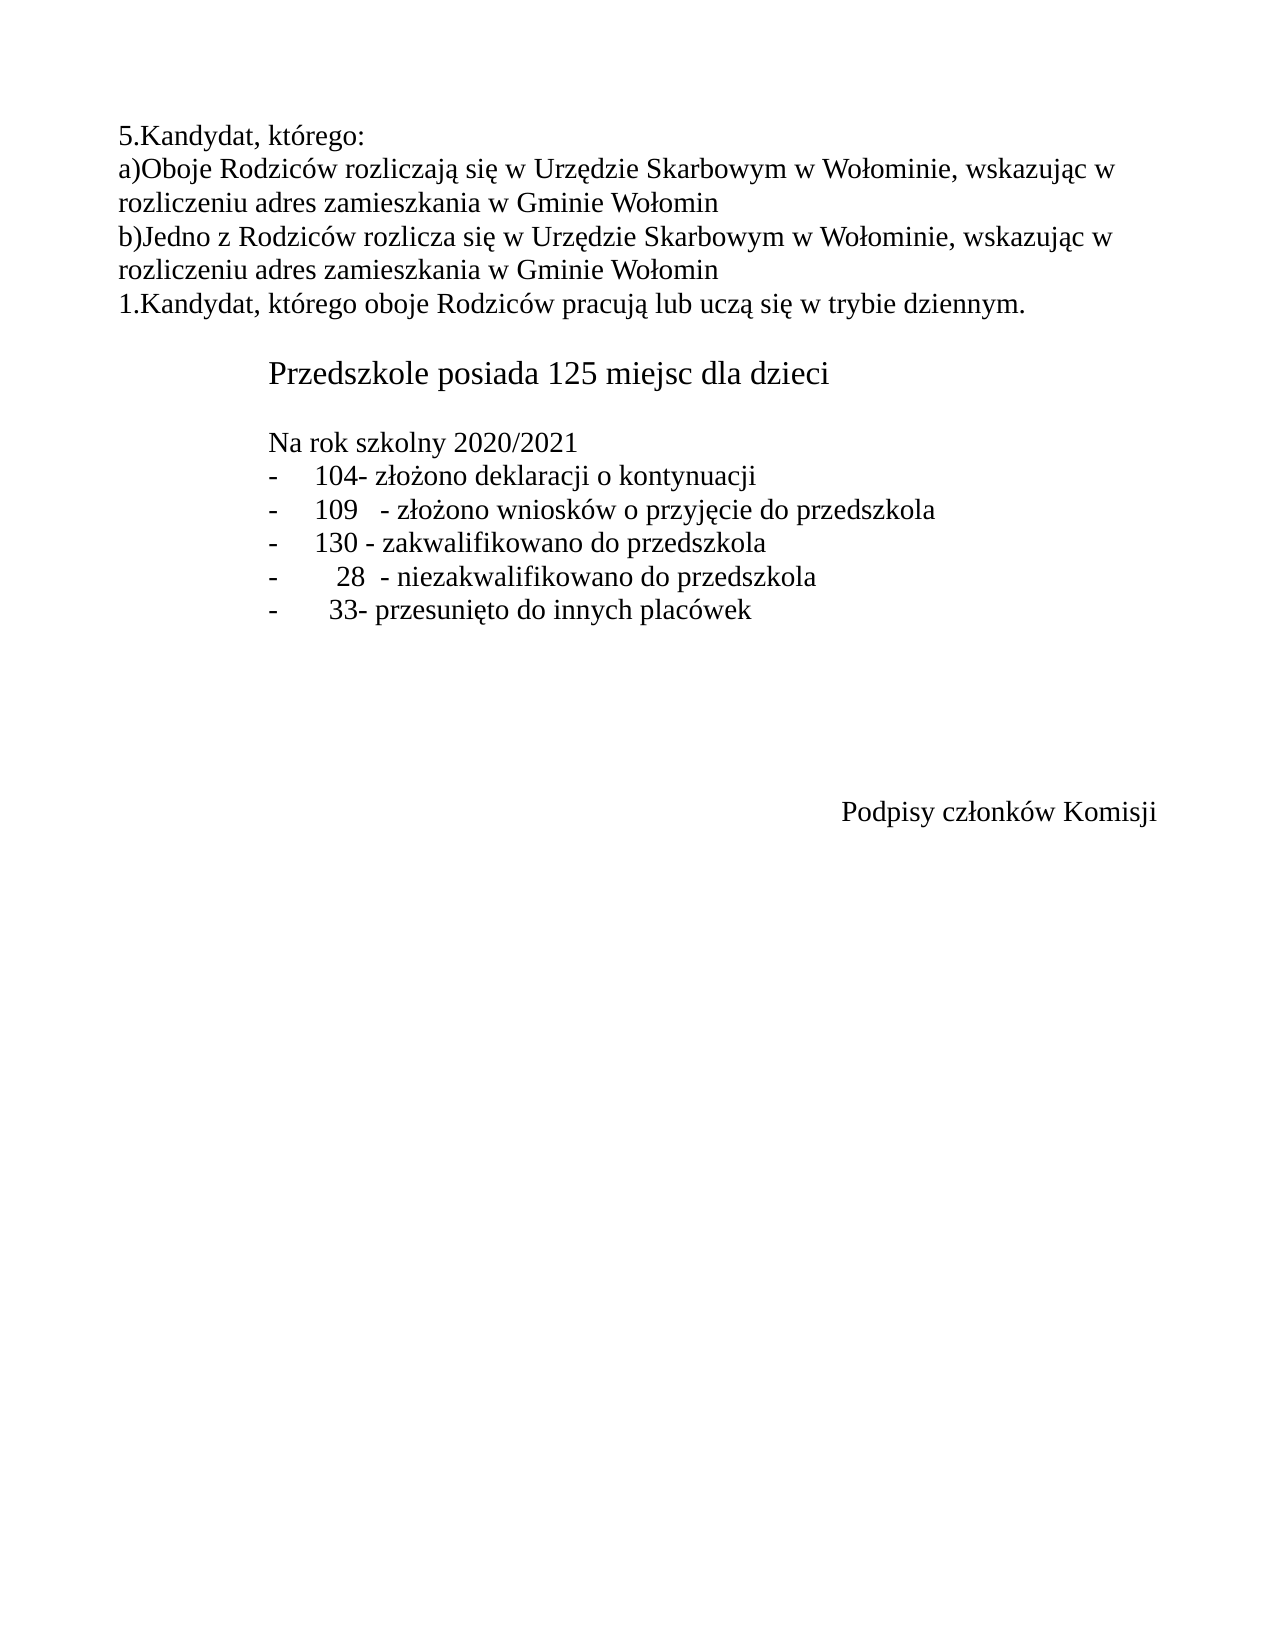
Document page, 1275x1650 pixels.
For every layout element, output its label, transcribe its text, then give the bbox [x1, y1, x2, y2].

list Kandydat, którego: [118, 118, 1157, 152]
text Podpisy członków Komisji [268, 794, 1157, 827]
text - 28 - niezakwalifikowano do przedszkola [268, 559, 1157, 592]
list Jedno z Rodziców rozlicza się w Urzędzie Skarbowym w Wołominie, wskazując w rozliczeniu adres zamieszkania w Gminie Wołomin [118, 219, 1157, 286]
text - 104- złożono deklaracji o kontynuacji [268, 458, 1157, 492]
list Kandydat, którego oboje Rodziców pracują lub uczą się w trybie dziennym. [118, 286, 1157, 319]
text Przedszkole posiada 125 miejsc dla dzieci [268, 353, 1157, 391]
text Na rok szkolny 2020/2021 [268, 425, 1157, 458]
text - 130 - zakwalifikowano do przedszkola [268, 525, 1157, 559]
text - 109 - złożono wniosków o przyjęcie do przedszkola [268, 492, 1157, 525]
list Oboje Rodziców rozliczają się w Urzędzie Skarbowym w Wołominie, wskazując w rozliczeniu adres zamieszkania w Gminie Wołomin [118, 152, 1157, 219]
text - 33- przesunięto do innych placówek [268, 592, 1157, 626]
